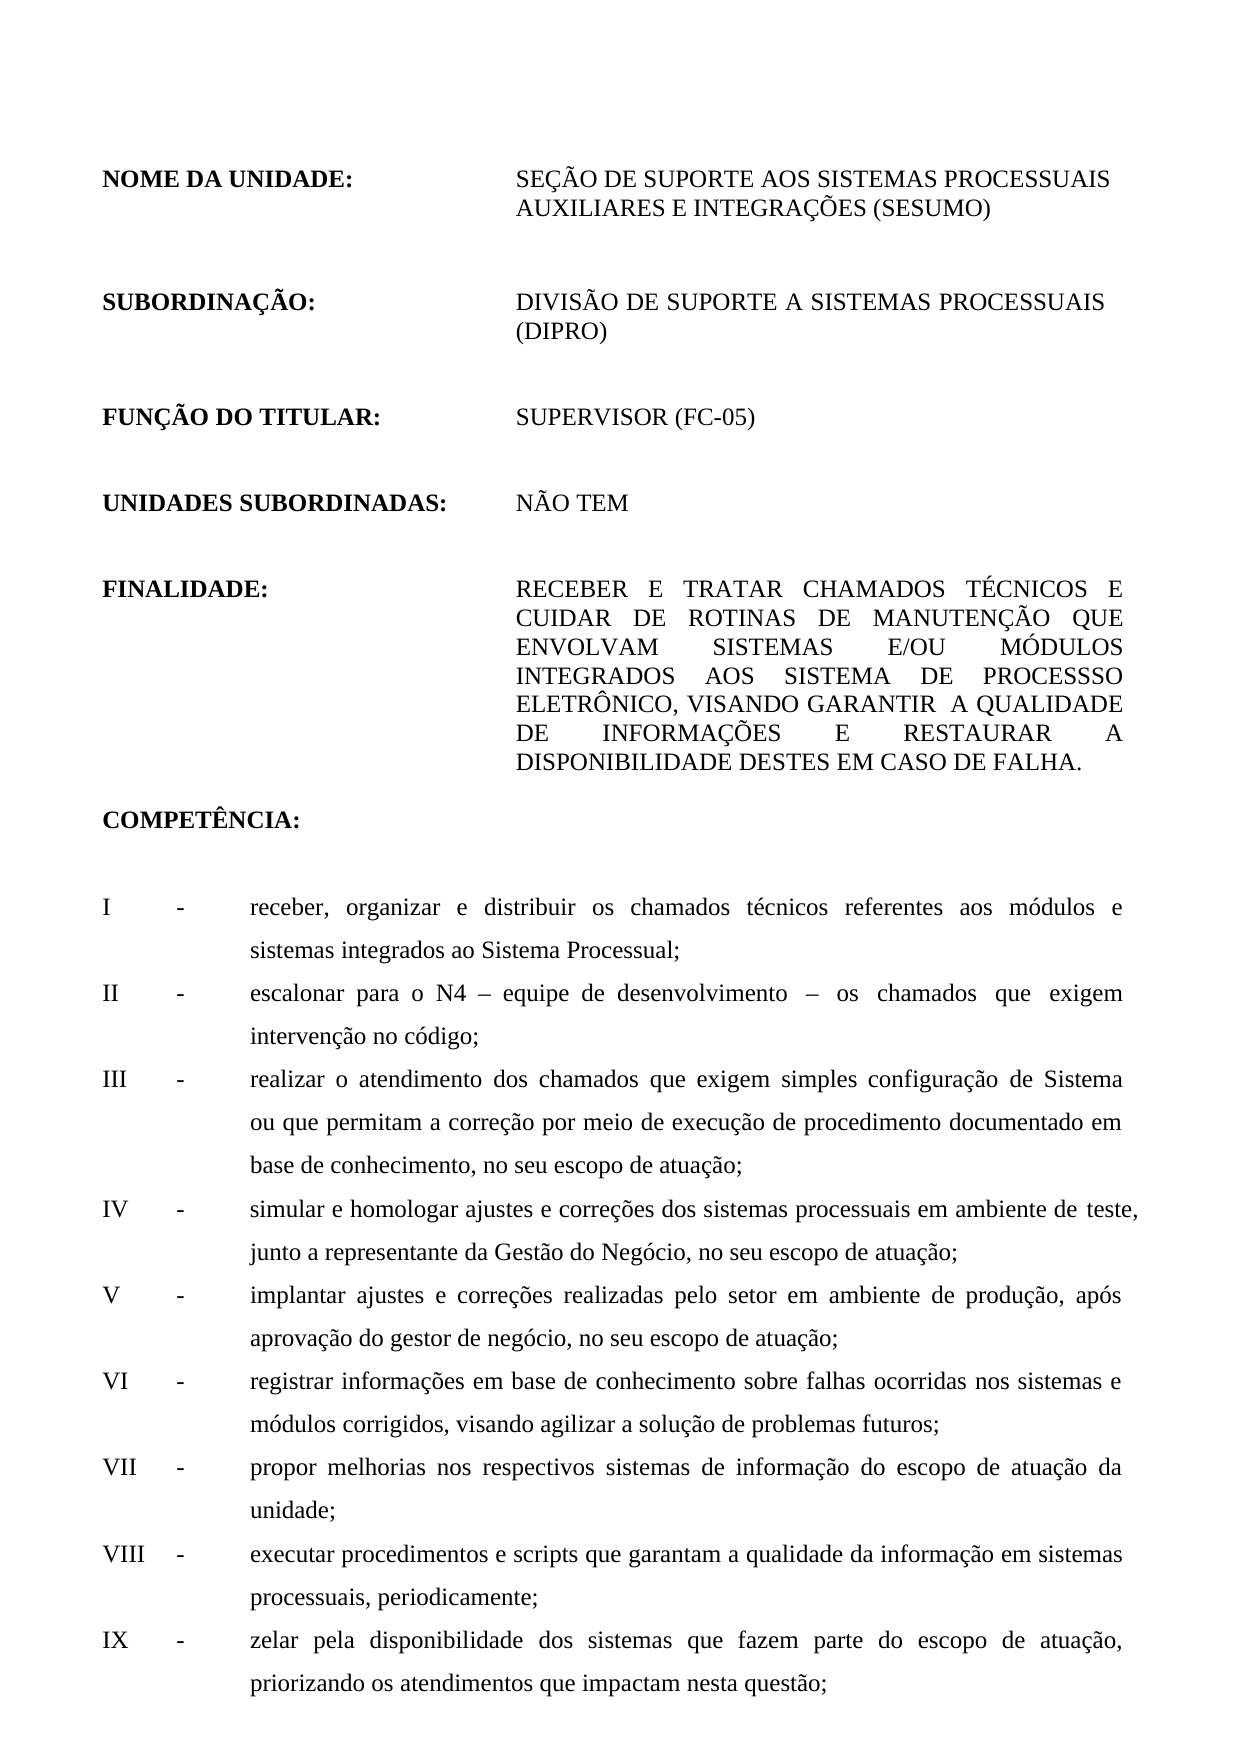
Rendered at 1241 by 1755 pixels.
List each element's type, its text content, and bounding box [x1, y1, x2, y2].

subtitle COMPETÊNCIA: [102, 806, 1138, 834]
text FUNÇÃO DO TITULAR: SUPERVISOR (FC-05) [102, 402, 1138, 431]
list - zelar pela disponibilidade dos sistemas que fazem parte do escopo de atuação, priorizando os atendimentos que impactam nesta questão; [102, 1625, 1123, 1697]
list - executar procedimentos e scripts que garantam a qualidade da informação em sistemas processuais, periodicamente; [102, 1539, 1123, 1611]
list - receber, organizar e distribuir os chamados técnicos referentes aos módulos e sistemas integrados ao Sistema Processual; [102, 892, 1123, 964]
list - propor melhorias nos respectivos sistemas de informação do escopo de atuação da unidade; [102, 1452, 1123, 1524]
text UNIDADES SUBORDINADAS: NÃO TEM [102, 488, 1138, 517]
list - simular e homologar ajustes e correções dos sistemas processuais em ambiente de teste, junto a representante da Gestão do Negócio, no seu escopo de atuação; [102, 1194, 1138, 1266]
list - realizar o atendimento dos chamados que exigem simples configuração de Sistema ou que permitam a correção por meio de execução de procedimento documentado em base de conhecimento, no seu escopo de atuação; [102, 1064, 1123, 1179]
text FINALIDADE: RECEBER E TRATAR CHAMADOS TÉCNICOS E CUIDAR DE ROTINAS DE MANUTENÇÃO QUE ENVOLVAM SISTEMAS E/OU MÓDULOS INTEGRADOS AOS SISTEMA DE PROCESSSO ELETRÔNICO, VISANDO GARANTIR A QUALIDADE DE INFORMAÇÕES E RESTAURAR A DISPONIBILIDADE DESTES EM CASO DE FALHA. [102, 574, 1123, 776]
text SUBORDINAÇÃO: DIVISÃO DE SUPORTE A SISTEMAS PROCESSUAIS (DIPRO) [102, 287, 1138, 344]
list - escalonar para o N4 – equipe de desenvolvimento – os chamados que exigem intervenção no código; [102, 978, 1123, 1050]
list - implantar ajustes e correções realizadas pelo setor em ambiente de produção, após aprovação do gestor de negócio, no seu escopo de atuação; [102, 1280, 1123, 1352]
text NOME DA UNIDADE: SEÇÃO DE SUPORTE AOS SISTEMAS PROCESSUAIS AUXILIARES E INTEGRAÇÕES (SESUMO) [102, 164, 1138, 222]
list - registrar informações em base de conhecimento sobre falhas ocorridas nos sistemas e módulos corrigidos, visando agilizar a solução de problemas futuros; [102, 1366, 1123, 1438]
